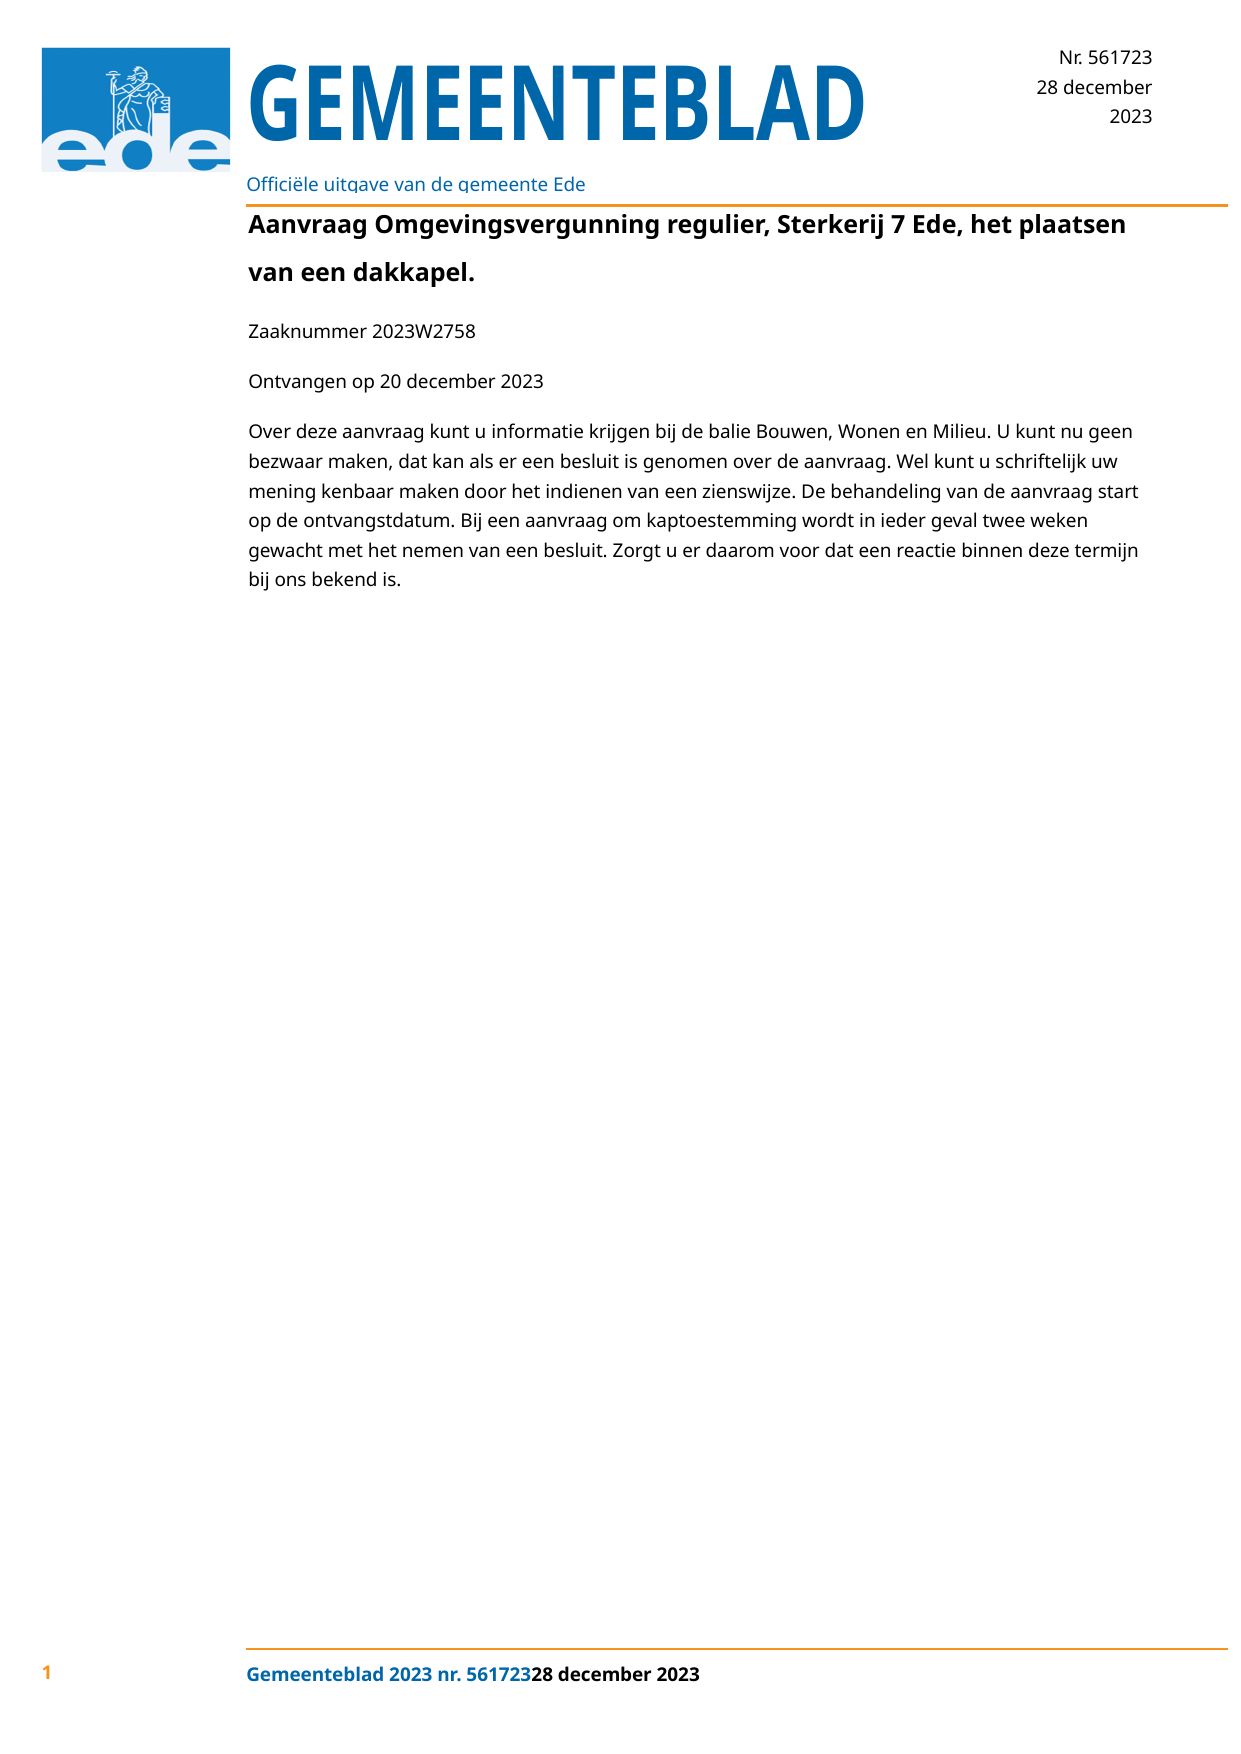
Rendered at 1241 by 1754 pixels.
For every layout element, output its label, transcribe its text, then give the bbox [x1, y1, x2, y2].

text Ontvangen op 20 december 2023 [248, 368, 1152, 394]
text Aanvraag Omgevingsvergunning regulier, Sterkerij 7 Ede, het plaatsen van een dakkapel. [248, 207, 1152, 288]
text Over deze aanvraag kunt u informatie krijgen bij de balie Bouwen, Wonen en Milieu. U kunt nu geen bezwaar maken, dat kan als er een besluit is genomen over de aanvraag. Wel kunt u schriftelijk uw mening kenbaar maken door het indienen van een zienswijze. De behandeling van de aanvraag start op de ontvangstdatum. Bij een aanvraag om kaptoestemming wordt in ieder geval twee weken gewacht met het nemen van een besluit. Zorgt u er daarom voor dat een reactie binnen deze termijn bij ons bekend is. [248, 419, 1152, 592]
picture [41, 47, 231, 172]
text Zaaknummer 2023W2758 [248, 318, 1152, 344]
